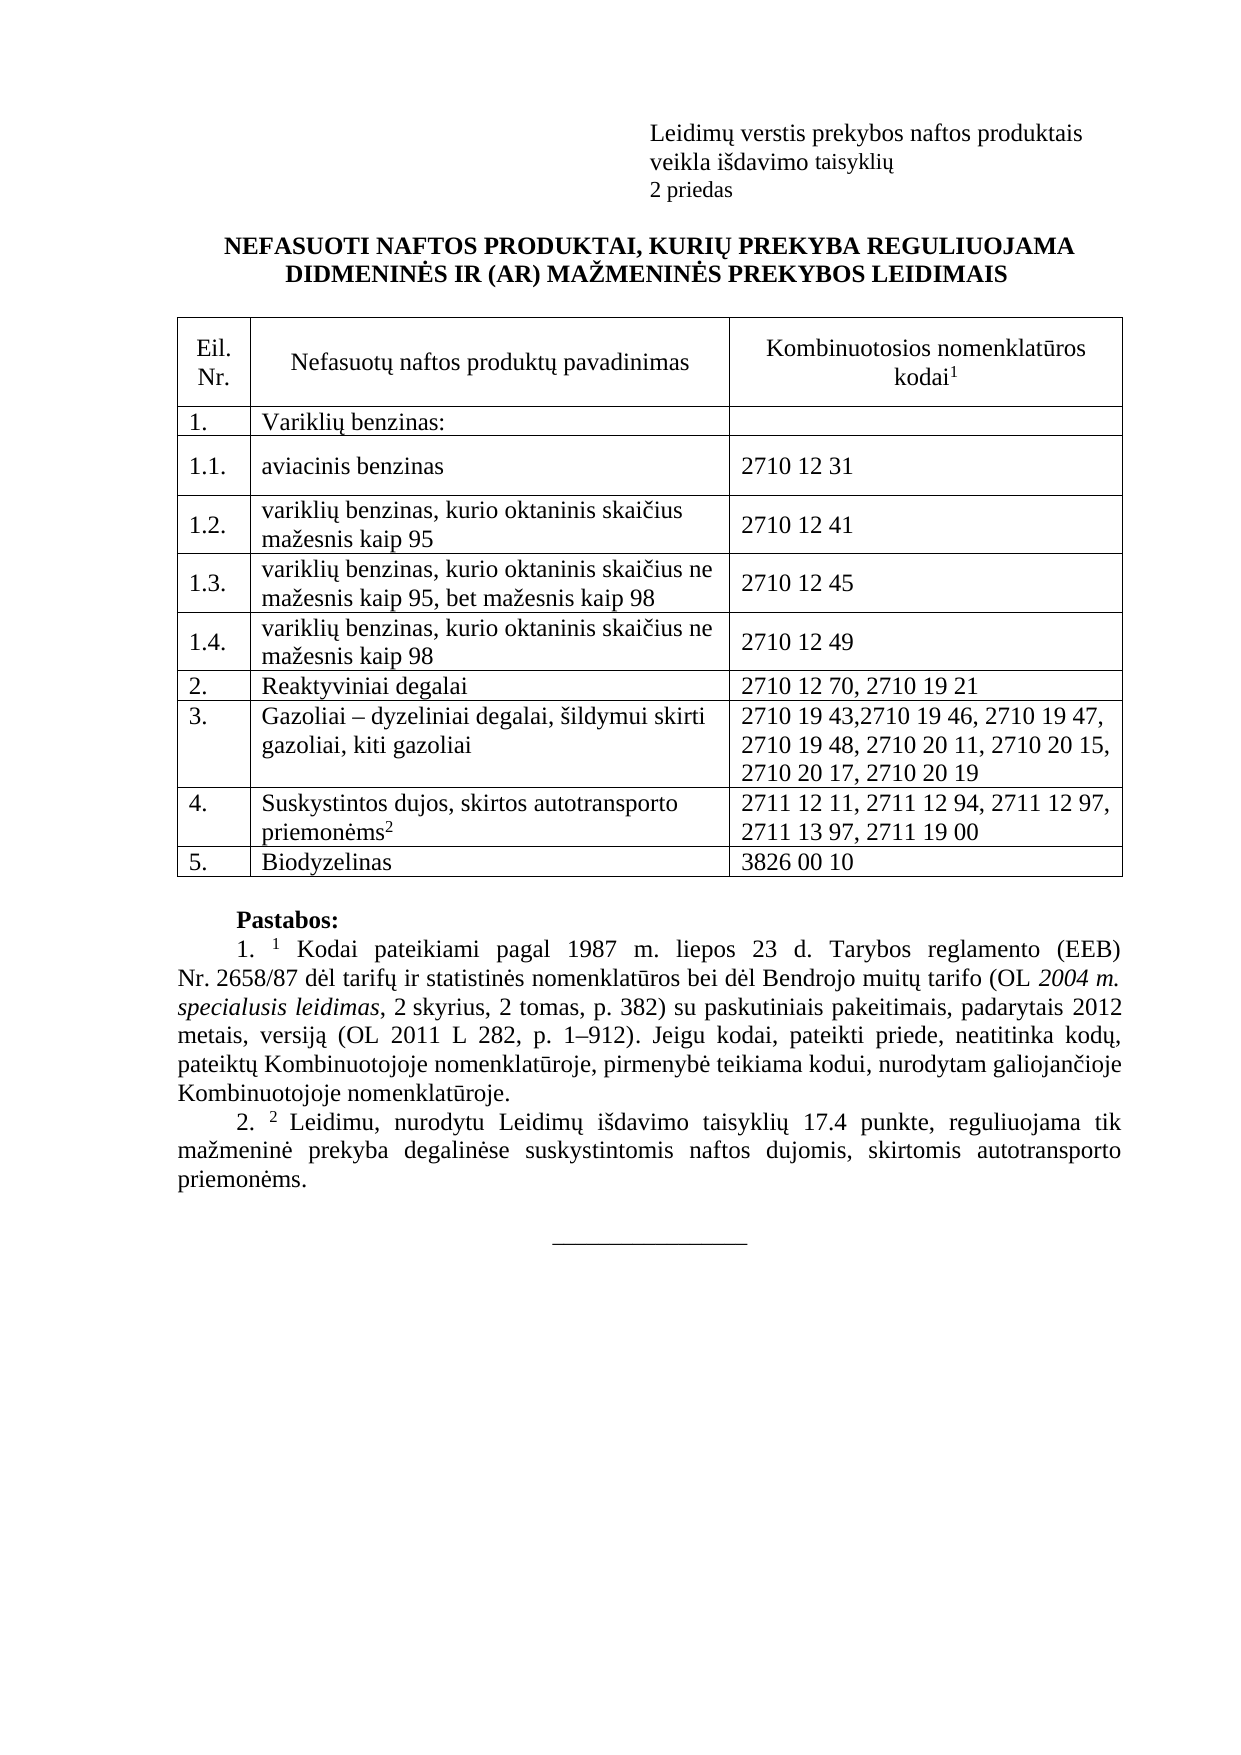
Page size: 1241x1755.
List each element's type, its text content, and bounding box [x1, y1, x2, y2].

table_cell Gazoliai – dyzeliniai degalai, šildymui skirti gazoliai, kiti gazoliai [251, 701, 729, 787]
table_cell 2711 12 11, 2711 12 94, 2711 12 97, 2711 13 97, 2711 19 00 [730, 788, 1122, 846]
text Leidimų verstis prekybos naftos produktais [649, 118, 1122, 147]
table_cell Variklių benzinas: [251, 407, 729, 435]
text NEFASUOTI NAFTOS PRODUKTAI, KURIŲ PREKYBA REGULIUOJAMA DIDMENINĖS IR (AR) MAŽMENINĖS PREKYBOS LEIDIMAIS [177, 231, 1122, 288]
table_header Nefasuotų naftos produktų pavadinimas [251, 318, 729, 406]
table_cell 1. [178, 407, 250, 435]
table_cell variklių benzinas, kurio oktaninis skaičius mažesnis kaip 95 [251, 496, 729, 553]
table_cell 3826 00 10 [730, 847, 1122, 876]
text 2. 2 Leidimu, nurodytu Leidimų išdavimo taisyklių 17.4 punkte, reguliuojama tik mažmeninė prekyba degalinėse suskystintomis naftos dujomis, skirtomis autotransporto priemonėms. [177, 1107, 1122, 1193]
table_cell variklių benzinas, kurio oktaninis skaičius ne mažesnis kaip 95, bet mažesnis kaip 98 [251, 554, 729, 612]
table_cell 2710 12 70, 2710 19 21 [730, 671, 1122, 700]
table_cell 2710 12 49 [730, 613, 1122, 670]
table_cell [730, 407, 1122, 435]
table_header Eil. Nr. [178, 318, 250, 406]
table_header Kombinuotosios nomenklatūros kodai1 [730, 318, 1122, 406]
table_cell 2710 12 45 [730, 554, 1122, 612]
text veikla išdavimo taisyklių [649, 147, 1122, 176]
table_cell 2. [178, 671, 250, 700]
table_cell Reaktyviniai degalai [251, 671, 729, 700]
table_cell 1.4. [178, 613, 250, 670]
text _________________ [177, 1222, 1122, 1248]
table_cell 4. [178, 788, 250, 846]
table_cell 1.2. [178, 496, 250, 553]
table_cell 2710 12 31 [730, 436, 1122, 494]
table_cell 2710 12 41 [730, 496, 1122, 553]
text 1. 1 Kodai pateikiami pagal 1987 m. liepos 23 d. Tarybos reglamento (EEB) Nr. 2658/87 dėl tarifų ir statistinės nomenklatūros bei dėl Bendrojo muitų tarifo (OL 2004 m. specialusis leidimas, 2 skyrius, 2 tomas, p. 382) su paskutiniais pakeitimais, padarytais 2012 metais, versiją (OL 2011 L 282, p. 1–912). Jeigu kodai, pateikti priede, neatitinka kodų, pateiktų Kombinuotojoje nomenklatūroje, pirmenybė teikiama kodui, nurodytam galiojančioje Kombinuotojoje nomenklatūroje. [177, 934, 1122, 1107]
table_cell 5. [178, 847, 250, 876]
table_cell 2710 19 43,2710 19 46, 2710 19 47, 2710 19 48, 2710 20 11, 2710 20 15, 2710 20 17, 2710 20 19 [730, 701, 1122, 787]
text 2 priedas [649, 176, 1122, 202]
table_cell Suskystintos dujos, skirtos autotransporto priemonėms2 [251, 788, 729, 846]
table_cell aviacinis benzinas [251, 436, 729, 494]
table_cell 1.1. [178, 436, 250, 494]
table_cell 1.3. [178, 554, 250, 612]
table_cell 3. [178, 701, 250, 787]
table_cell variklių benzinas, kurio oktaninis skaičius ne mažesnis kaip 98 [251, 613, 729, 670]
table_cell Biodyzelinas [251, 847, 729, 876]
text Pastabos: [177, 905, 1122, 934]
